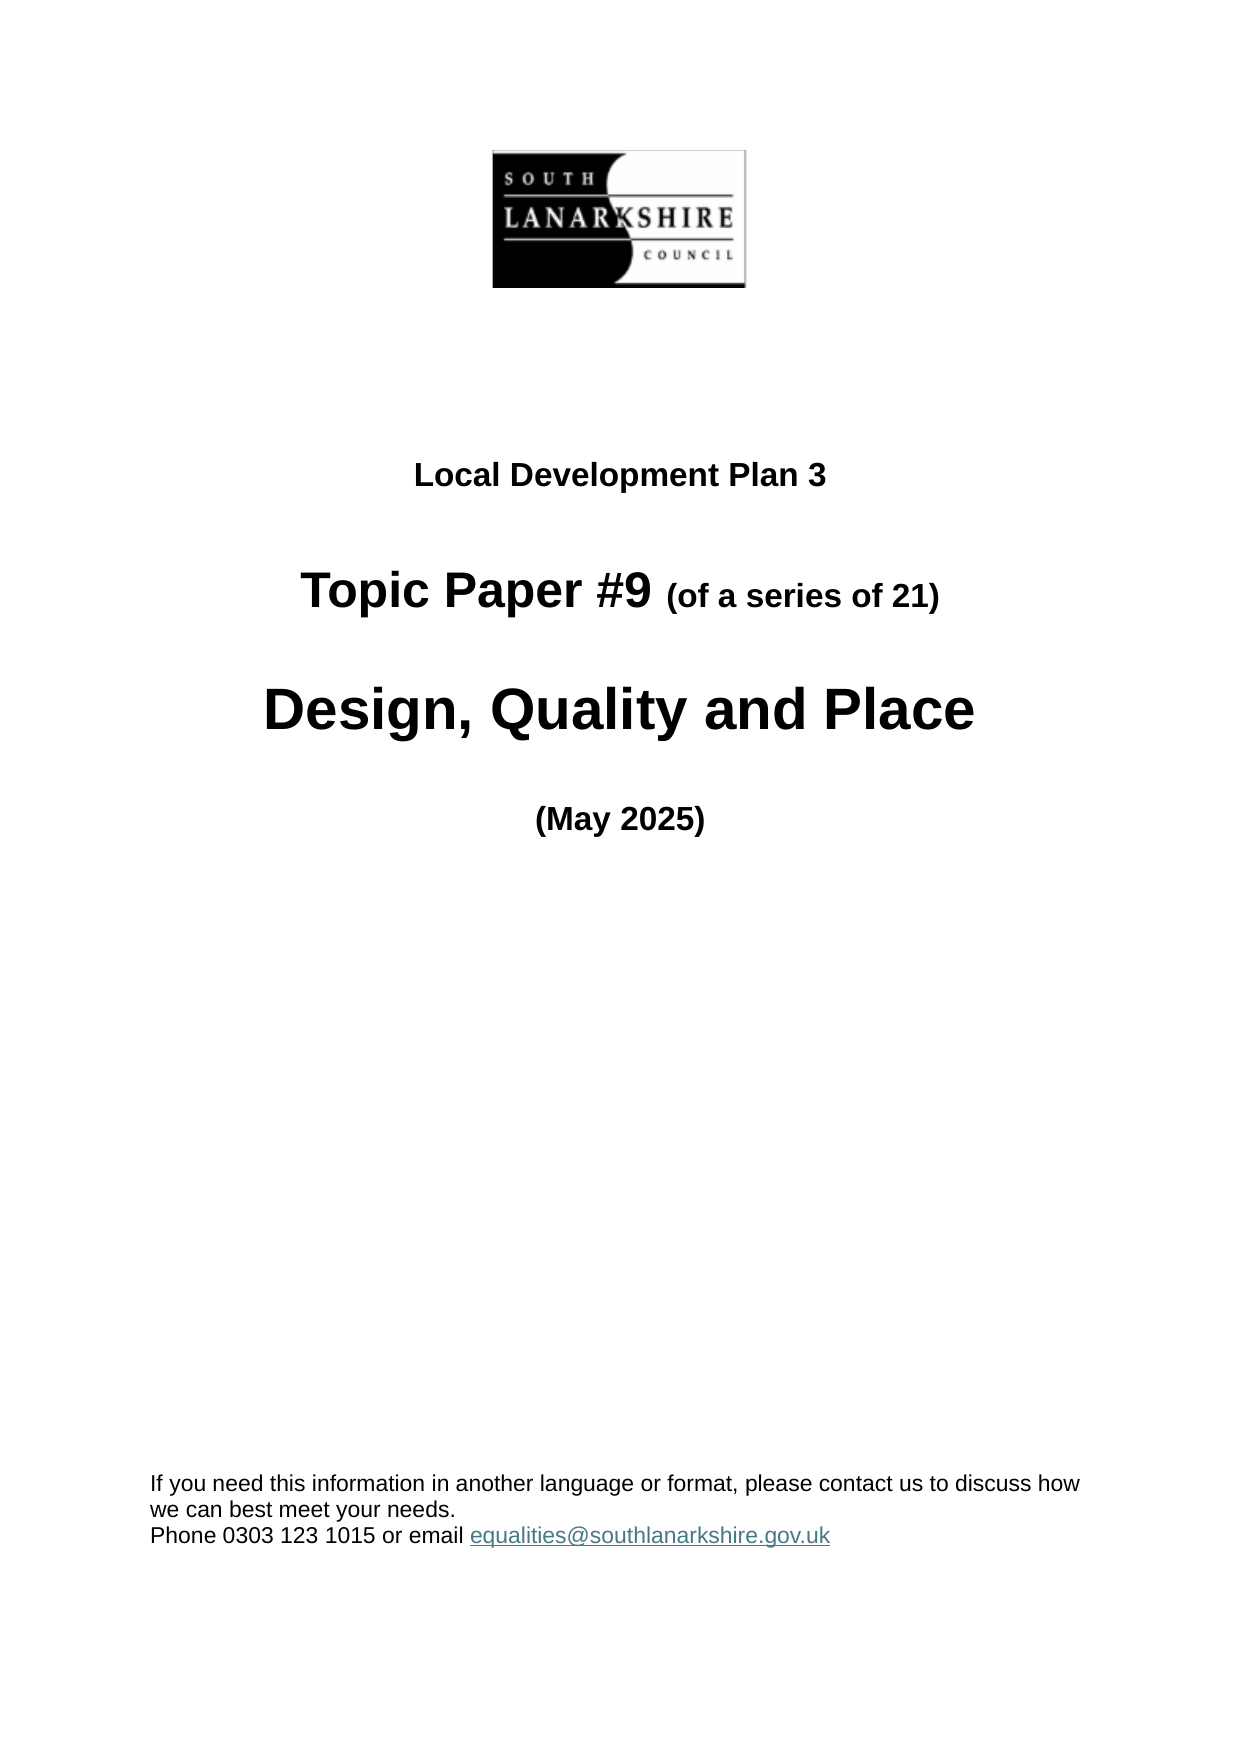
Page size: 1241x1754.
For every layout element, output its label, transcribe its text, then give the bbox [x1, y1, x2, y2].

subtitle Design, Quality and Place [150, 675, 1090, 799]
text (May 2025) [150, 799, 1090, 837]
text Phone 0303 123 1015 or email equalities@southlanarkshire.gov.uk [150, 1522, 1090, 1575]
subtitle Topic Paper #9 (of a series of 21) [150, 561, 1090, 675]
text Local Development Plan 3 [150, 455, 1090, 522]
text If you need this information in another language or format, please contact us to discuss how we can best meet your needs. [150, 1470, 1090, 1522]
